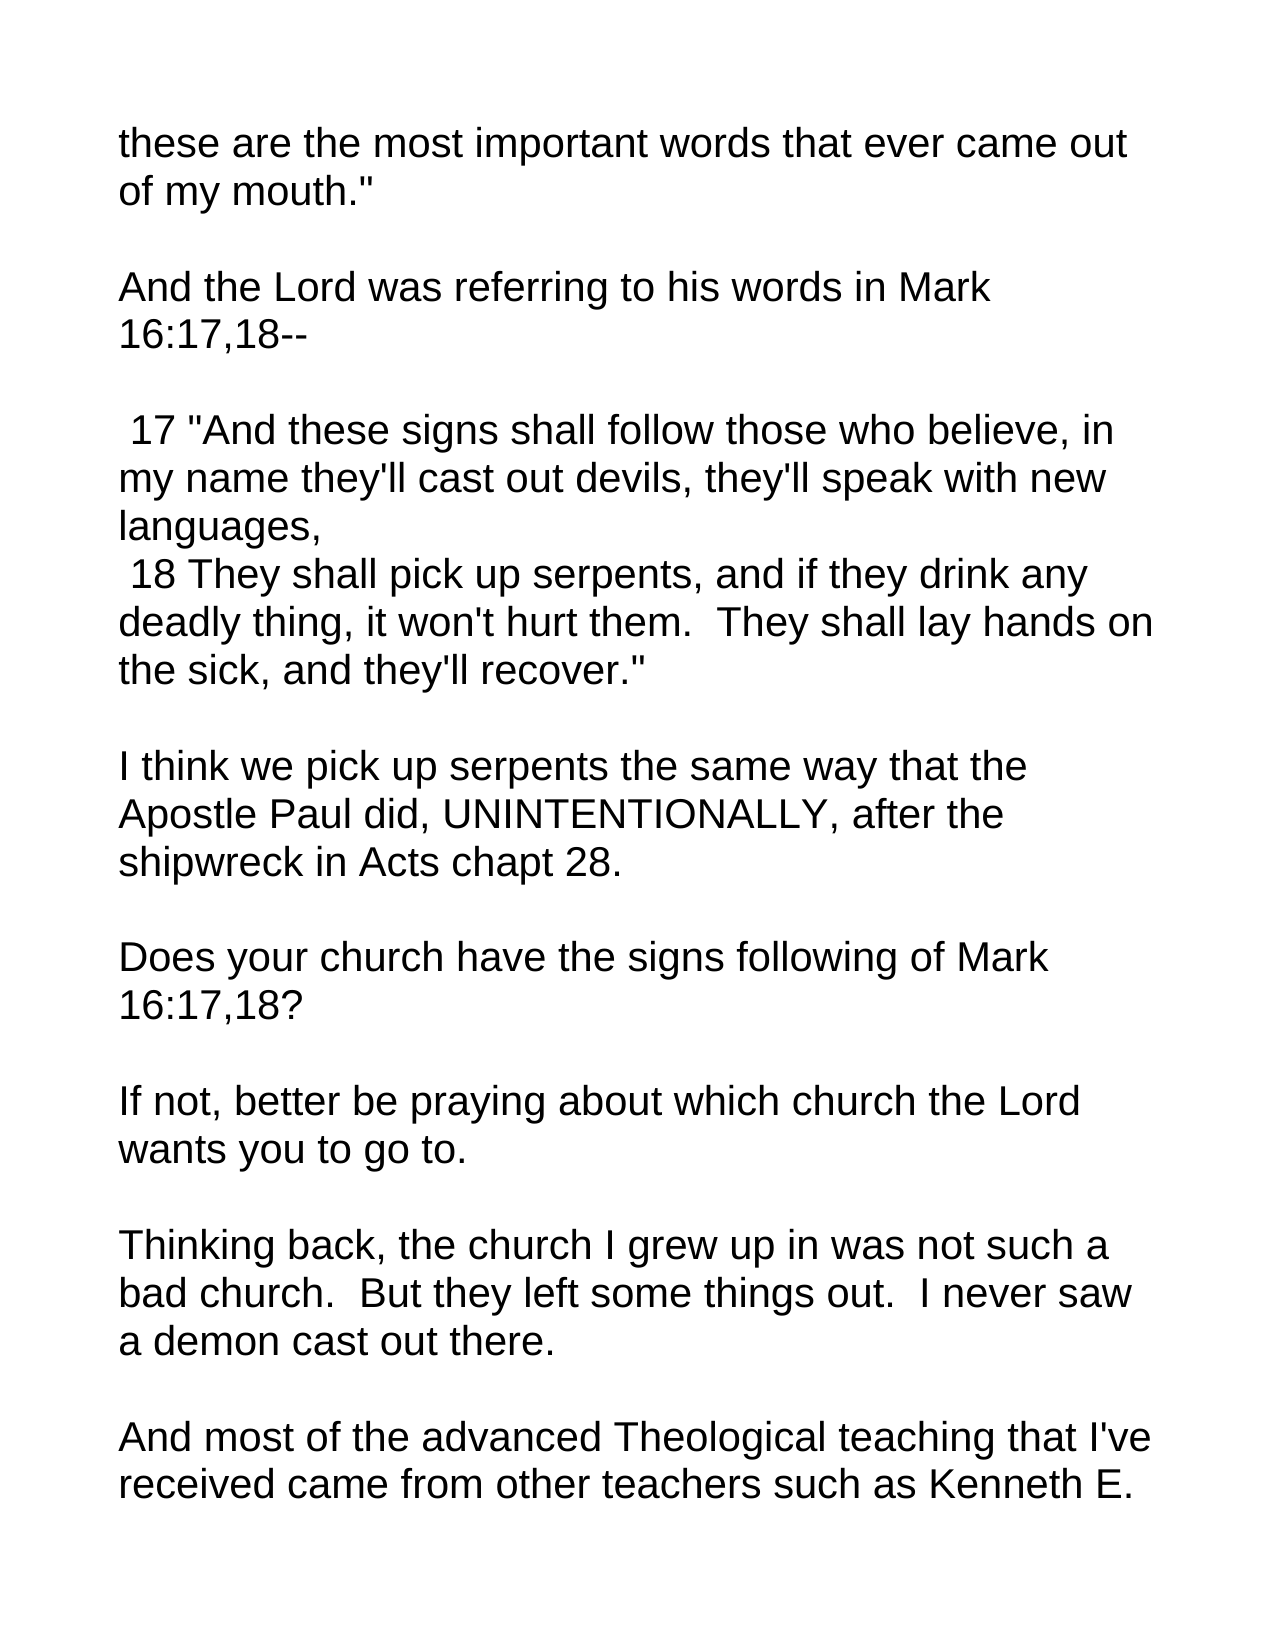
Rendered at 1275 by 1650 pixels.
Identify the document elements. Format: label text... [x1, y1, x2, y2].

text Thinking back, the church I grew up in was not such a bad church. But they left some things out. I never saw a demon cast out there. [118, 1220, 1157, 1364]
text 17 "And these signs shall follow those who believe, in my name they'll cast out devils, they'll speak with new languages, [118, 406, 1157, 549]
text I think we pick up serpents the same way that the Apostle Paul did, UNINTENTIONALLY, after the shipwreck in Acts chapt 28. [118, 741, 1157, 885]
text If not, better be praying about which church the Lord wants you to go to. [118, 1076, 1157, 1172]
text 18 They shall pick up serpents, and if they drink any deadly thing, it won't hurt them. They shall lay hands on the sick, and they'll recover." [118, 549, 1157, 693]
text And most of the advanced Theological teaching that I've received came from other teachers such as Kenneth E. [118, 1412, 1157, 1508]
text these are the most important words that ever came out of my mouth." [118, 118, 1157, 214]
text Does your church have the signs following of Mark 16:17,18? [118, 933, 1157, 1028]
text And the Lord was referring to his words in Mark 16:17,18-- [118, 262, 1157, 358]
